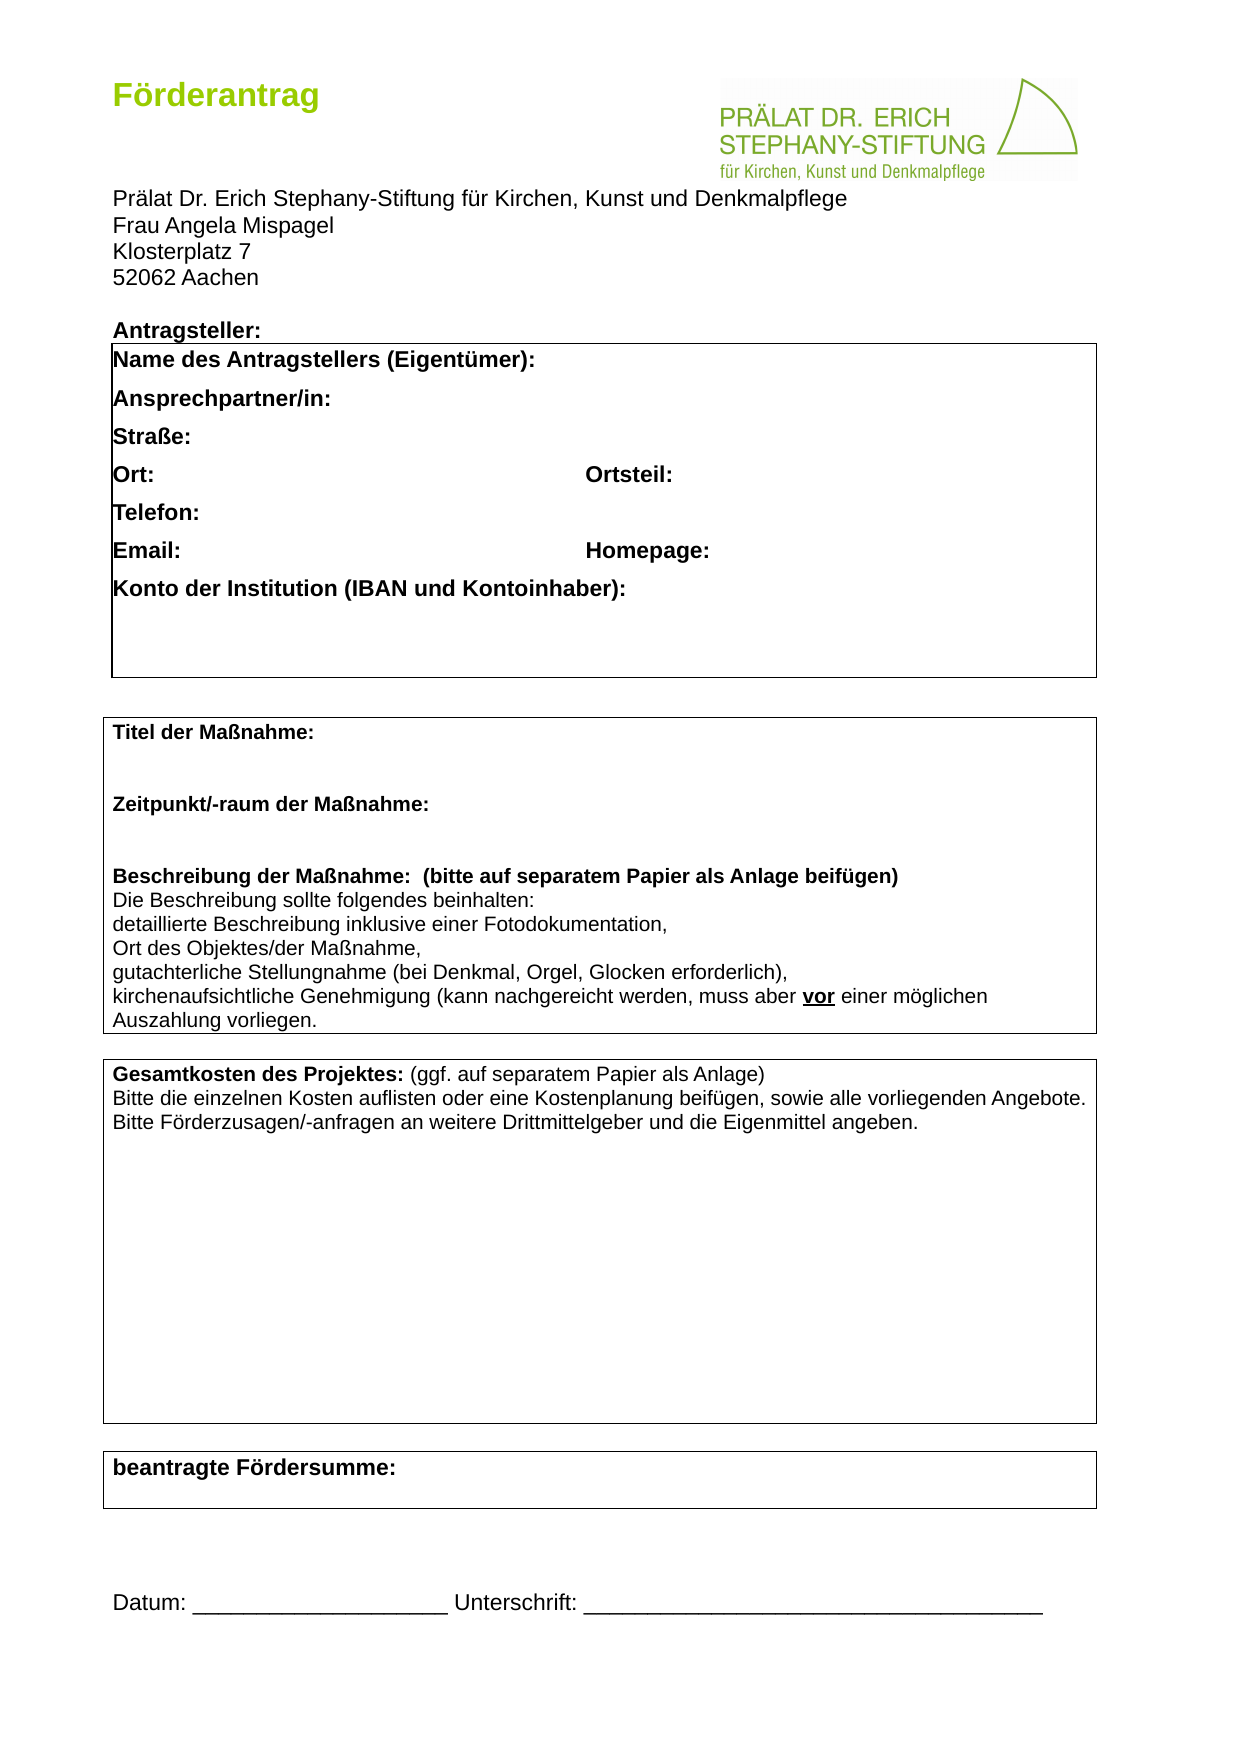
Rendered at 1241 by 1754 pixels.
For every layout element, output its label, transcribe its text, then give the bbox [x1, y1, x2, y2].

text kirchenaufsichtliche Genehmigung (kann nachgereicht werden, muss aber vor einer möglichen Auszahlung vorliegen. [104, 980, 1096, 1033]
text Ort: Ortsteil: [113, 458, 1096, 487]
text gutachterliche Stellungnahme (bei Denkmal, Orgel, Glocken erforderlich), [112, 959, 1087, 980]
text Bitte Förderzusagen/-anfragen an weitere Drittmittelgeber und die Eigenmittel angeben. [112, 1109, 1087, 1133]
text Prälat Dr. Erich Stephany-Stiftung für Kirchen, Kunst und Denkmalpflege [112, 185, 1087, 212]
text Bitte die einzelnen Kosten auflisten oder eine Kostenplanung beifügen, sowie alle vorliegenden Angebote. [112, 1086, 1087, 1109]
text Klosterplatz 7 [112, 238, 1087, 264]
text Gesamtkosten des Projektes: (ggf. auf separatem Papier als Anlage) [104, 1060, 1096, 1086]
text Ansprechpartner/in: [113, 381, 1096, 411]
text Telefon: [113, 496, 1096, 525]
text Förderantrag [112, 75, 1087, 113]
text Die Beschreibung sollte folgendes beinhalten: [112, 888, 1087, 912]
text detaillierte Beschreibung inklusive einer Fotodokumentation, [112, 912, 1087, 936]
text Zeitpunkt/-raum der Maßnahme: [112, 792, 1087, 816]
text beantragte Fördersumme: [104, 1452, 1096, 1480]
text Datum: ____________________ Unterschrift: ____________________________________ [112, 1588, 1087, 1615]
text Beschreibung der Maßnahme: (bitte auf separatem Papier als Anlage beifügen) [112, 864, 1087, 888]
picture [720, 78, 1078, 181]
text Frau Angela Mispagel [112, 212, 1087, 238]
text Antragsteller: [112, 317, 1087, 343]
text Straße: [113, 419, 1096, 449]
text Email: Homepage: [113, 534, 1096, 563]
text 52062 Aachen [112, 264, 1087, 291]
text Konto der Institution (IBAN und Kontoinhaber): [113, 572, 1096, 602]
text Name des Antragstellers (Eigentümer): [113, 344, 1096, 373]
text Ort des Objektes/der Maßnahme, [112, 936, 1087, 959]
text Titel der Maßnahme: [104, 718, 1096, 744]
